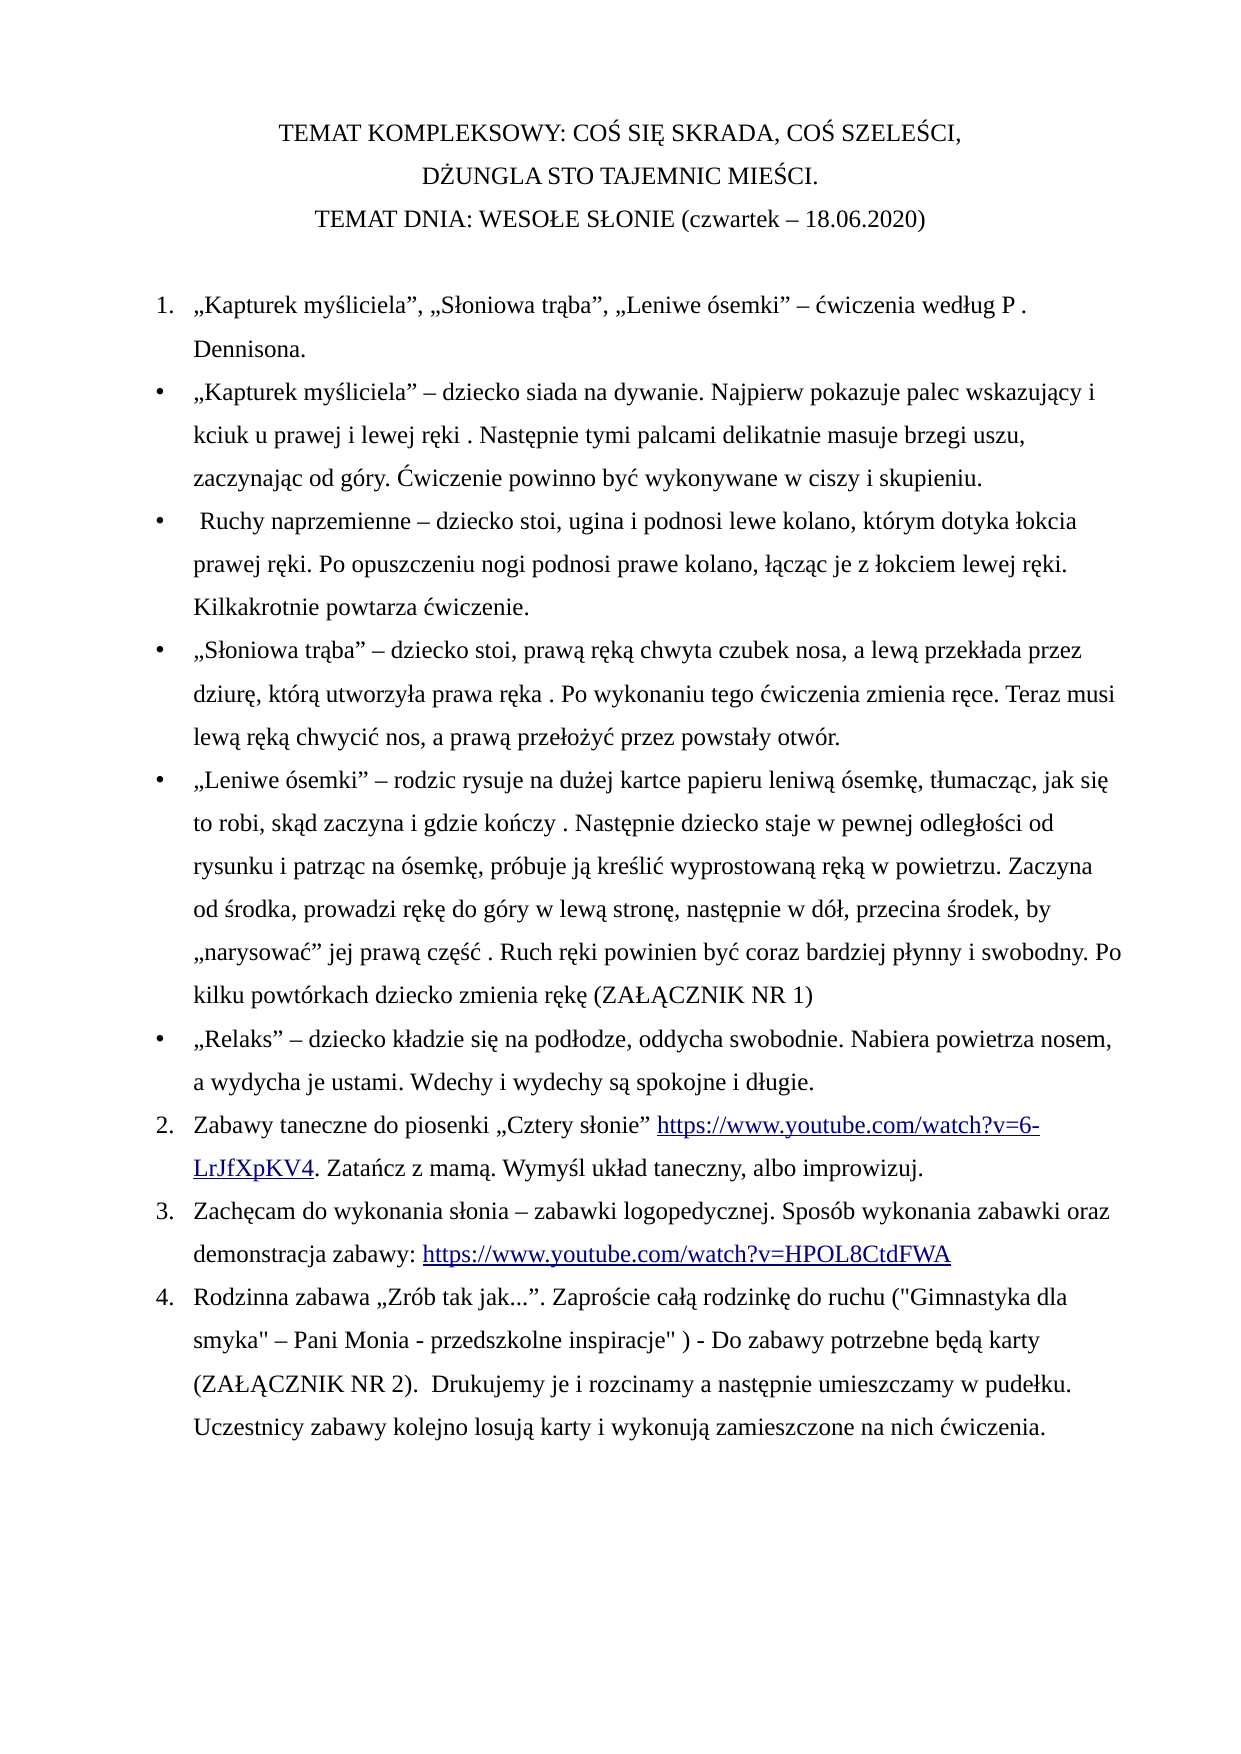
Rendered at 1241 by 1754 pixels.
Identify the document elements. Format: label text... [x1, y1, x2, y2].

list „Leniwe ósemki” – rodzic rysuje na dużej kartce papieru leniwą ósemkę, tłumacząc, jak się to robi, skąd zaczyna i gdzie kończy . Następnie dziecko staje w pewnej odległości od rysunku i patrząc na ósemkę, próbuje ją kreślić wyprostowaną ręką w powietrzu. Zaczyna od środka, prowadzi rękę do góry w lewą stronę, następnie w dół, przecina środek, by „narysować” jej prawą część . Ruch ręki powinien być coraz bardziej płynny i swobodny. Po kilku powtórkach dziecko zmienia rękę (ZAŁĄCZNIK NR 1) [156, 765, 1122, 1009]
list „Kapturek myśliciela”, „Słoniowa trąba”, „Leniwe ósemki” – ćwiczenia według P . Dennisona. [156, 291, 1122, 362]
list „Relaks” – dziecko kładzie się na podłodze, oddycha swobodnie. Nabiera powietrza nosem, a wydycha je ustami. Wdechy i wydechy są spokojne i długie. [156, 1024, 1122, 1096]
text TEMAT DNIA: WESOŁE SŁONIE (czwartek – 18.06.2020) [118, 204, 1122, 233]
list Ruchy naprzemienne – dziecko stoi, ugina i podnosi lewe kolano, którym dotyka łokcia prawej ręki. Po opuszczeniu nogi podnosi prawe kolano, łącząc je z łokciem lewej ręki. Kilkakrotnie powtarza ćwiczenie. [156, 506, 1122, 621]
list Rodzinna zabawa „Zrób tak jak...”. Zaproście całą rodzinkę do ruchu ("Gimnastyka dla smyka" – Pani Monia - przedszkolne inspiracje" ) - Do zabawy potrzebne będą karty (ZAŁĄCZNIK NR 2). Drukujemy je i rozcinamy a następnie umieszczamy w pudełku. Uczestnicy zabawy kolejno losują karty i wykonują zamieszczone na nich ćwiczenia. [156, 1282, 1122, 1441]
list Zabawy taneczne do piosenki „Cztery słonie” https://www.youtube.com/watch?v=6-LrJfXpKV4. Zatańcz z mamą. Wymyśl układ taneczny, albo improwizuj. [156, 1110, 1122, 1182]
list „Słoniowa trąba” – dziecko stoi, prawą ręką chwyta czubek nosa, a lewą przekłada przez dziurę, którą utworzyła prawa ręka . Po wykonaniu tego ćwiczenia zmienia ręce. Teraz musi lewą ręką chwycić nos, a prawą przełożyć przez powstały otwór. [156, 636, 1122, 751]
text DŻUNGLA STO TAJEMNIC MIEŚCI. [118, 161, 1122, 190]
text TEMAT KOMPLEKSOWY: COŚ SIĘ SKRADA, COŚ SZELEŚCI, [118, 118, 1122, 147]
list Zachęcam do wykonania słonia – zabawki logopedycznej. Sposób wykonania zabawki oraz demonstracja zabawy: https://www.youtube.com/watch?v=HPOL8CtdFWA [156, 1196, 1122, 1268]
list „Kapturek myśliciela” – dziecko siada na dywanie. Najpierw pokazuje palec wskazujący i kciuk u prawej i lewej ręki . Następnie tymi palcami delikatnie masuje brzegi uszu, zaczynając od góry. Ćwiczenie powinno być wykonywane w ciszy i skupieniu. [156, 377, 1122, 492]
